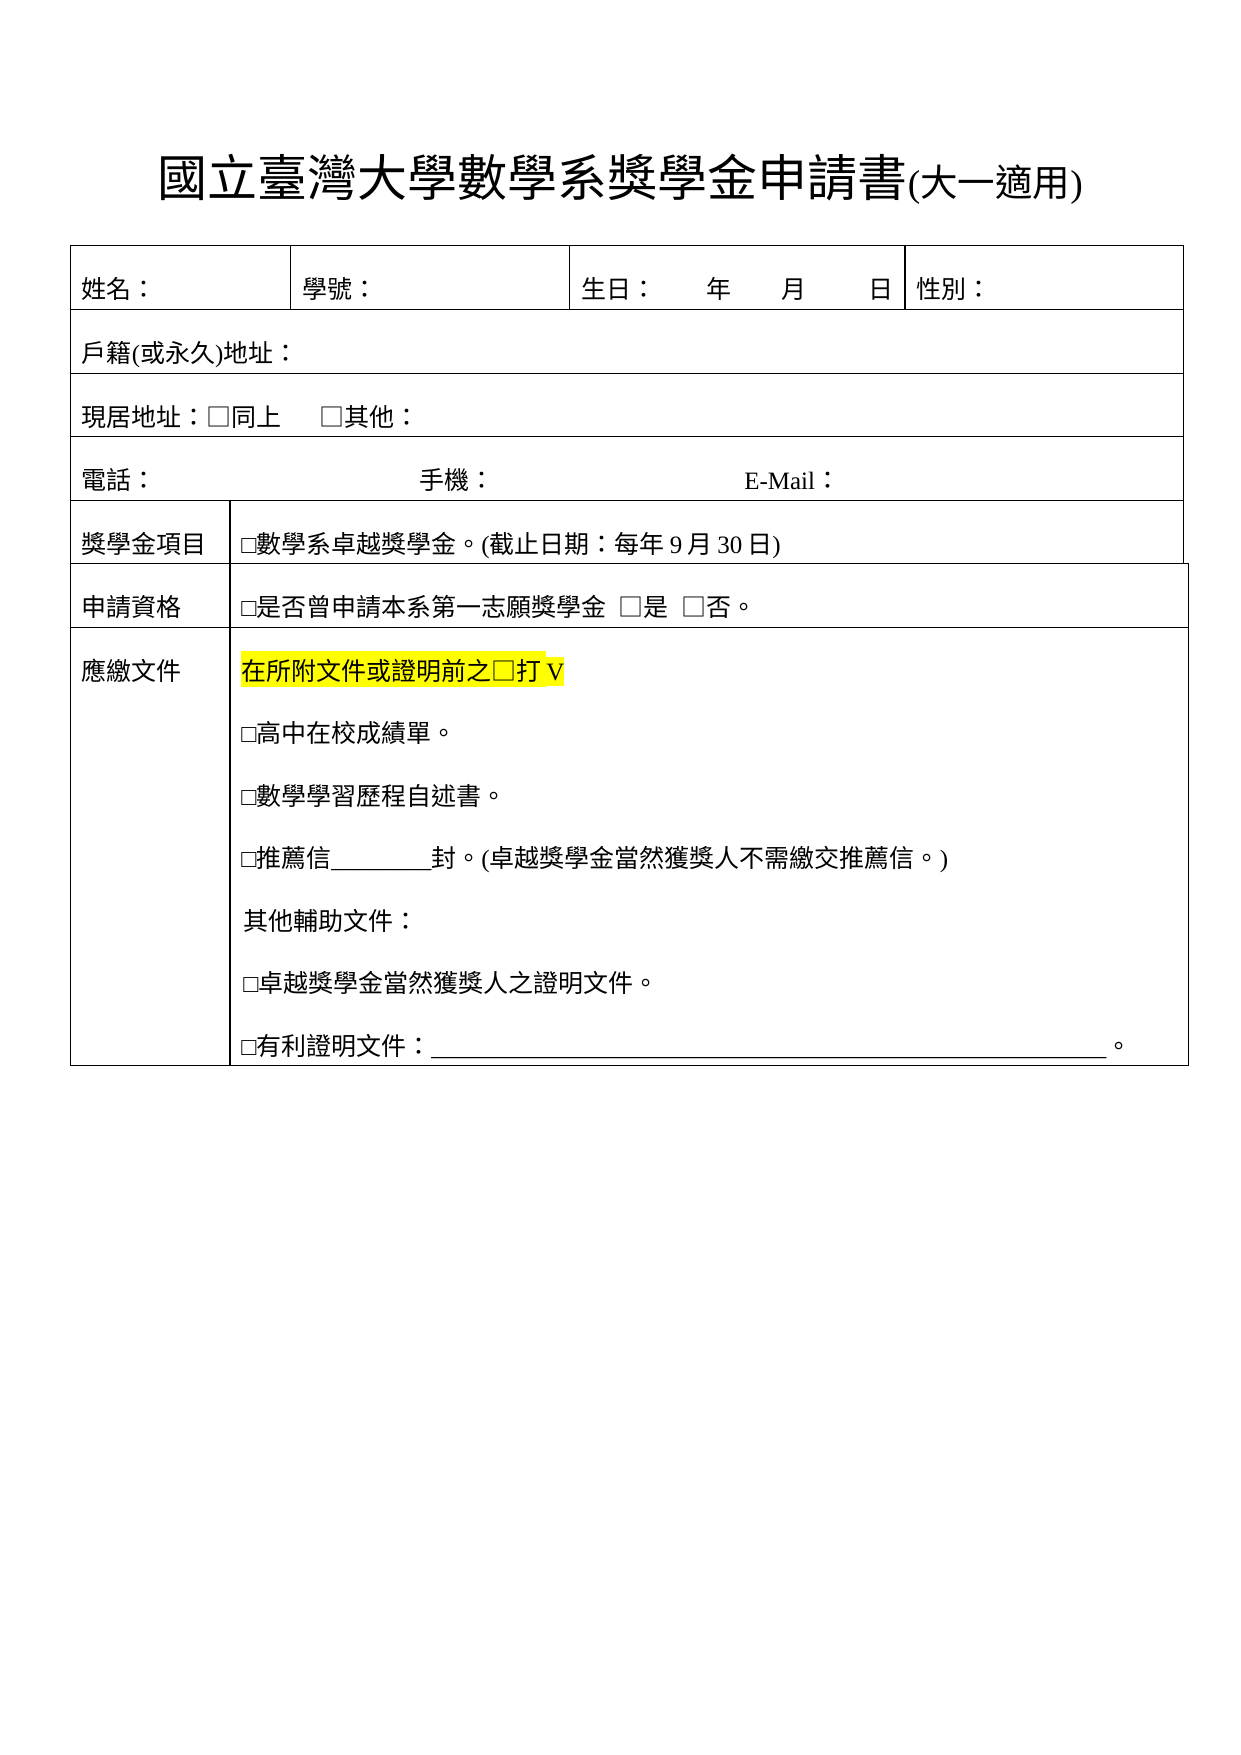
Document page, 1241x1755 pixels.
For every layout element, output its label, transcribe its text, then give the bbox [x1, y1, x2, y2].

table_cell [1184, 373, 1189, 436]
table_cell [1184, 500, 1189, 563]
table_cell 現居地址：□同上 □其他： [71, 374, 1183, 436]
table_header 性別： [906, 246, 1183, 309]
table_cell □是否曾申請本系第一志願獎學金 □是 □否。 [231, 564, 1188, 627]
table_cell 電話： 手機： E-Mail： [71, 437, 1183, 499]
table_cell 獎學金項目 [71, 501, 229, 563]
table_cell 戶籍(或永久)地址： [71, 310, 1183, 372]
table_cell □數學系卓越獎學金。(截止日期：每年9月30日) [231, 501, 1183, 563]
text 國立臺灣大學數學系獎學金申請書(大一適用) [71, 102, 1169, 227]
table_cell [1184, 309, 1189, 372]
table_header 生日： 年 月 日 [570, 246, 904, 309]
table_header 學號： [291, 246, 569, 309]
table_cell [1184, 436, 1189, 499]
table_cell 應繳文件 [71, 628, 229, 1065]
table_header 姓名： [71, 246, 290, 309]
table_header [1184, 245, 1189, 309]
table_cell 在所附文件或證明前之□打V □高中在校成績單。 □數學學習歷程自述書。 □推薦信________封。(卓越獎學金當然獲獎人不需繳交推薦信。) 其他輔助文件： □卓越獎學金當然獲獎人之證明文件。 □有利證明文件：______________________________________________________。 [231, 628, 1188, 1065]
table_cell 申請資格 [71, 564, 229, 627]
